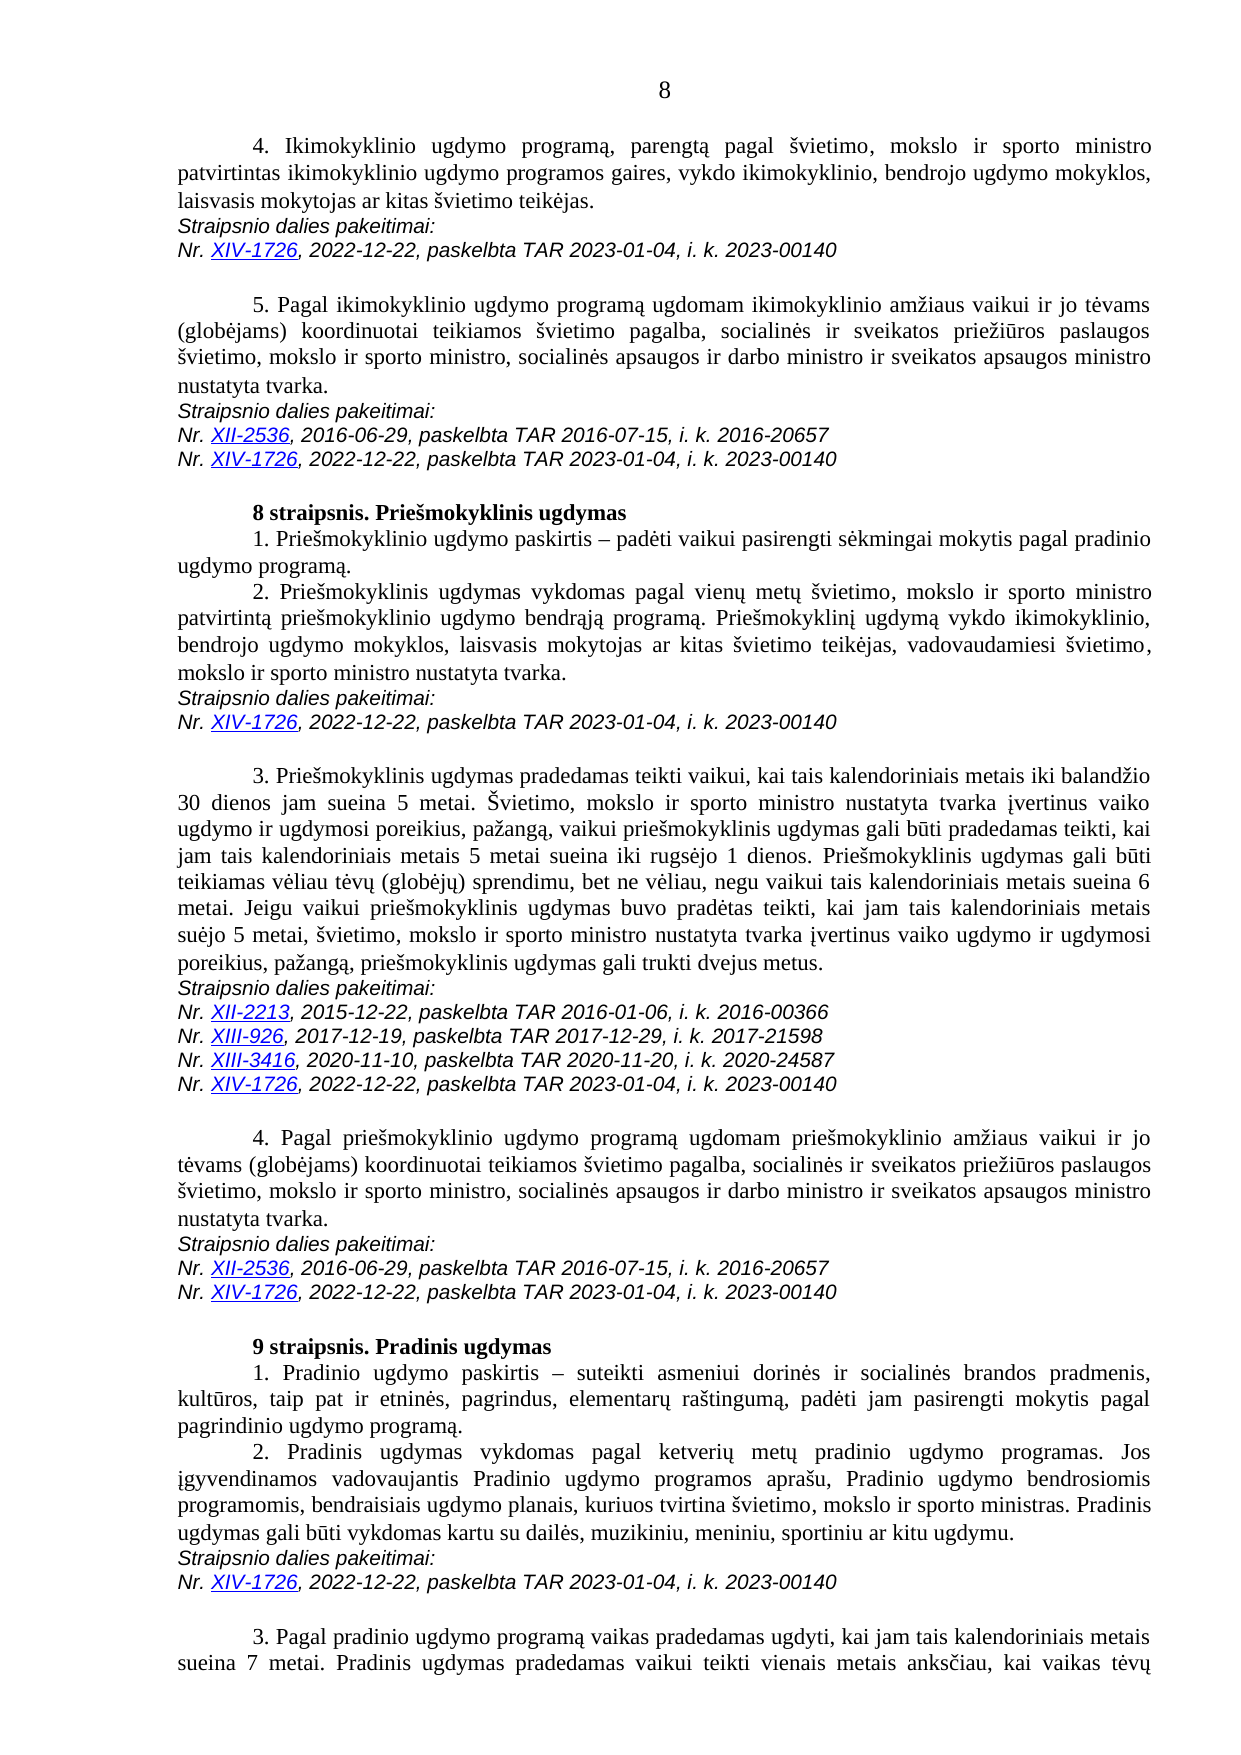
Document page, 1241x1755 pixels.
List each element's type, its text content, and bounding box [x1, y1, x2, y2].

text 9 straipsnis. Pradinis ugdymas [177, 1333, 1152, 1359]
text Nr. XIII-926, 2017-12-19, paskelbta TAR 2017-12-29, i. k. 2017-21598 [177, 1024, 1152, 1048]
text Nr. XIV-1726, 2022-12-22, paskelbta TAR 2023-01-04, i. k. 2023-00140 [177, 710, 1152, 734]
text 1. Priešmokyklinio ugdymo paskirtis – padėti vaikui pasirengti sėkmingai mokytis pagal pradinio ugdymo programą. [177, 525, 1152, 578]
text 4. Ikimokyklinio ugdymo programą, parengtą pagal švietimo, mokslo ir sporto ministro patvirtintas ikimokyklinio ugdymo programos gaires, vykdo ikimokyklinio, bendrojo ugdymo mokyklos, laisvasis mokytojas ar kitas švietimo teikėjas. [177, 132, 1152, 214]
text Nr. XII-2536, 2016-06-29, paskelbta TAR 2016-07-15, i. k. 2016-20657 [177, 422, 1152, 446]
text Nr. XIV-1726, 2022-12-22, paskelbta TAR 2023-01-04, i. k. 2023-00140 [177, 238, 1152, 262]
text 5. Pagal ikimokyklinio ugdymo programą ugdomam ikimokyklinio amžiaus vaikui ir jo tėvams (globėjams) koordinuotai teikiamos švietimo pagalba, socialinės ir sveikatos priežiūros paslaugos švietimo, mokslo ir sporto ministro, socialinės apsaugos ir darbo ministro ir sveikatos apsaugos ministro nustatyta tvarka. [177, 291, 1152, 398]
text Nr. XIV-1726, 2022-12-22, paskelbta TAR 2023-01-04, i. k. 2023-00140 [177, 1072, 1152, 1096]
text Nr. XII-2536, 2016-06-29, paskelbta TAR 2016-07-15, i. k. 2016-20657 [177, 1256, 1152, 1280]
text Nr. XII-2213, 2015-12-22, paskelbta TAR 2016-01-06, i. k. 2016-00366 [177, 1000, 1152, 1024]
text Straipsnio dalies pakeitimai: [177, 976, 1152, 1000]
text 3. Pagal pradinio ugdymo programą vaikas pradedamas ugdyti, kai jam tais kalendoriniais metais sueina 7 metai. Pradinis ugdymas pradedamas vaikui teikti vienais metais anksčiau, kai vaikas tėvų [177, 1623, 1152, 1675]
text 1. Pradinio ugdymo paskirtis – suteikti asmeniui dorinės ir socialinės brandos pradmenis, kultūros, taip pat ir etninės, pagrindus, elementarų raštingumą, padėti jam pasirengti mokytis pagal pagrindinio ugdymo programą. [177, 1359, 1152, 1438]
text Nr. XIII-3416, 2020-11-10, paskelbta TAR 2020-11-20, i. k. 2020-24587 [177, 1048, 1152, 1072]
text 2. Priešmokyklinis ugdymas vykdomas pagal vienų metų švietimo, mokslo ir sporto ministro patvirtintą priešmokyklinio ugdymo bendrąją programą. Priešmokyklinį ugdymą vykdo ikimokyklinio, bendrojo ugdymo mokyklos, laisvasis mokytojas ar kitas švietimo teikėjas, vadovaudamiesi švietimo, mokslo ir sporto ministro nustatyta tvarka. [177, 578, 1152, 686]
text 2. Pradinis ugdymas vykdomas pagal ketverių metų pradinio ugdymo programas. Jos įgyvendinamos vadovaujantis Pradinio ugdymo programos aprašu, Pradinio ugdymo bendrosiomis programomis, bendraisiais ugdymo planais, kuriuos tvirtina švietimo, mokslo ir sporto ministras. Pradinis ugdymas gali būti vykdomas kartu su dailės, muzikiniu, meniniu, sportiniu ar kitu ugdymu. [177, 1438, 1152, 1546]
text Straipsnio dalies pakeitimai: [177, 214, 1152, 238]
text Straipsnio dalies pakeitimai: [177, 1546, 1152, 1570]
text 3. Priešmokyklinis ugdymas pradedamas teikti vaikui, kai tais kalendoriniais metais iki balandžio 30 dienos jam sueina 5 metai. Švietimo, mokslo ir sporto ministro nustatyta tvarka įvertinus vaiko ugdymo ir ugdymosi poreikius, pažangą, vaikui priešmokyklinis ugdymas gali būti pradedamas teikti, kai jam tais kalendoriniais metais 5 metai sueina iki rugsėjo 1 dienos. Priešmokyklinis ugdymas gali būti teikiamas vėliau tėvų (globėjų) sprendimu, bet ne vėliau, negu vaikui tais kalendoriniais metais sueina 6 metai. Jeigu vaikui priešmokyklinis ugdymas buvo pradėtas teikti, kai jam tais kalendoriniais metais suėjo 5 metai, švietimo, mokslo ir sporto ministro nustatyta tvarka įvertinus vaiko ugdymo ir ugdymosi poreikius, pažangą, priešmokyklinis ugdymas gali trukti dvejus metus. [177, 763, 1152, 976]
text Straipsnio dalies pakeitimai: [177, 398, 1152, 422]
text Nr. XIV-1726, 2022-12-22, paskelbta TAR 2023-01-04, i. k. 2023-00140 [177, 1280, 1152, 1304]
text Straipsnio dalies pakeitimai: [177, 1232, 1152, 1256]
text Straipsnio dalies pakeitimai: [177, 686, 1152, 710]
text Nr. XIV-1726, 2022-12-22, paskelbta TAR 2023-01-04, i. k. 2023-00140 [177, 1570, 1152, 1594]
text Nr. XIV-1726, 2022-12-22, paskelbta TAR 2023-01-04, i. k. 2023-00140 [177, 446, 1152, 470]
text 8 straipsnis. Priešmokyklinis ugdymas [177, 499, 1152, 525]
text 4. Pagal priešmokyklinio ugdymo programą ugdomam priešmokyklinio amžiaus vaikui ir jo tėvams (globėjams) koordinuotai teikiamos švietimo pagalba, socialinės ir sveikatos priežiūros paslaugos švietimo, mokslo ir sporto ministro, socialinės apsaugos ir darbo ministro ir sveikatos apsaugos ministro nustatyta tvarka. [177, 1124, 1152, 1232]
